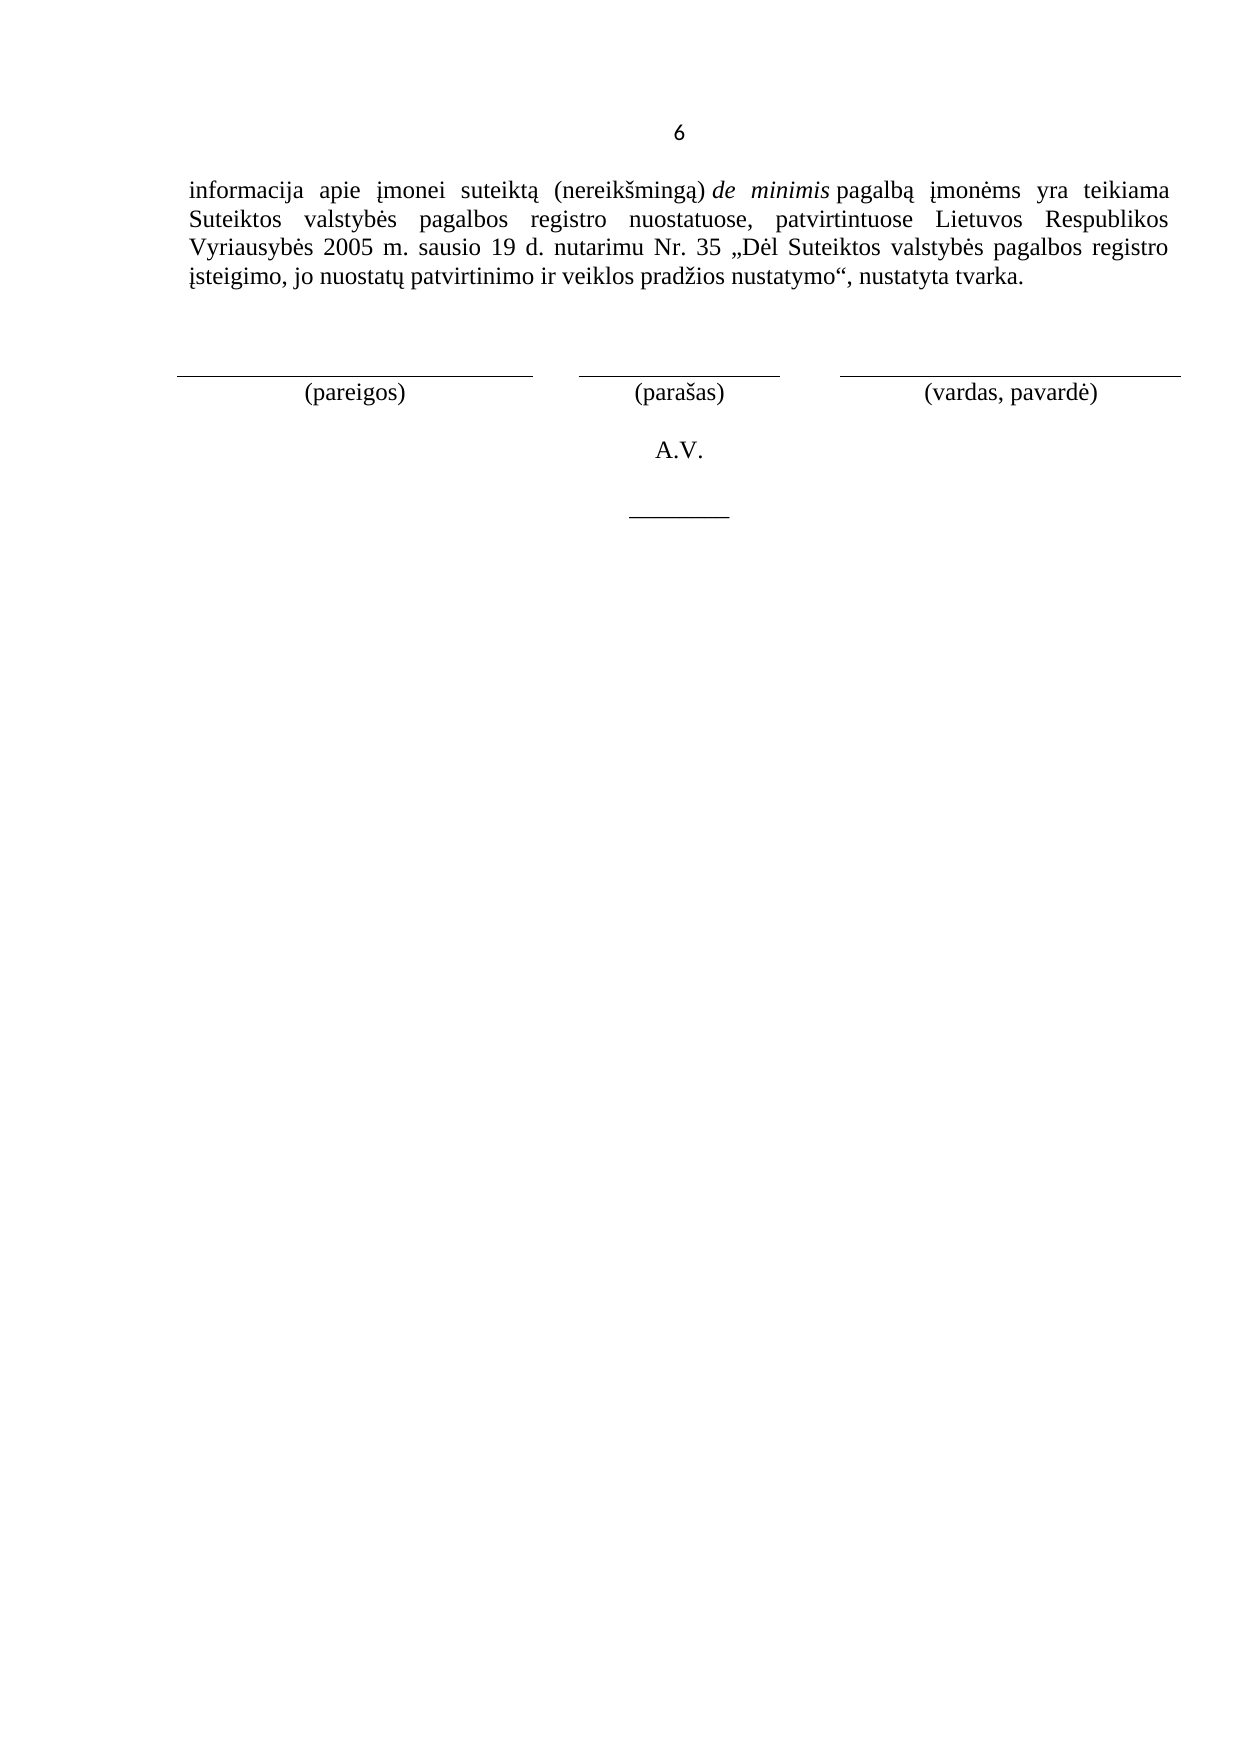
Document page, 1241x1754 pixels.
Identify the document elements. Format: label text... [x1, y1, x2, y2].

table_cell (vardas, pavardė) [840, 377, 1181, 406]
table_cell [177, 319, 1181, 347]
text A.V. [177, 435, 1181, 463]
table_cell informacija apie įmonei suteiktą (nereikšmingą) de minimis pagalbą įmonėms yra teikiama Suteiktos valstybės pagalbos registro nuostatuose, patvirtintuose Lietuvos Respublikos Vyriausybės 2005 m. sausio 19 d. nutarimu Nr. 35 „Dėl Suteiktos valstybės pagalbos registro įsteigimo, jo nuostatų patvirtinimo ir veiklos pradžios nustatymo“, nustatyta tvarka. [177, 175, 1181, 319]
table_cell [533, 376, 578, 406]
table_cell [533, 348, 578, 376]
table_cell [840, 348, 1181, 376]
table_cell (pareigos) [177, 377, 533, 406]
table_cell [780, 348, 840, 376]
table_cell [177, 406, 1181, 435]
table_cell [579, 348, 780, 376]
table_cell [177, 348, 533, 376]
table_cell (parašas) [579, 377, 780, 406]
text ________ [177, 492, 1181, 521]
table_cell [780, 376, 840, 406]
